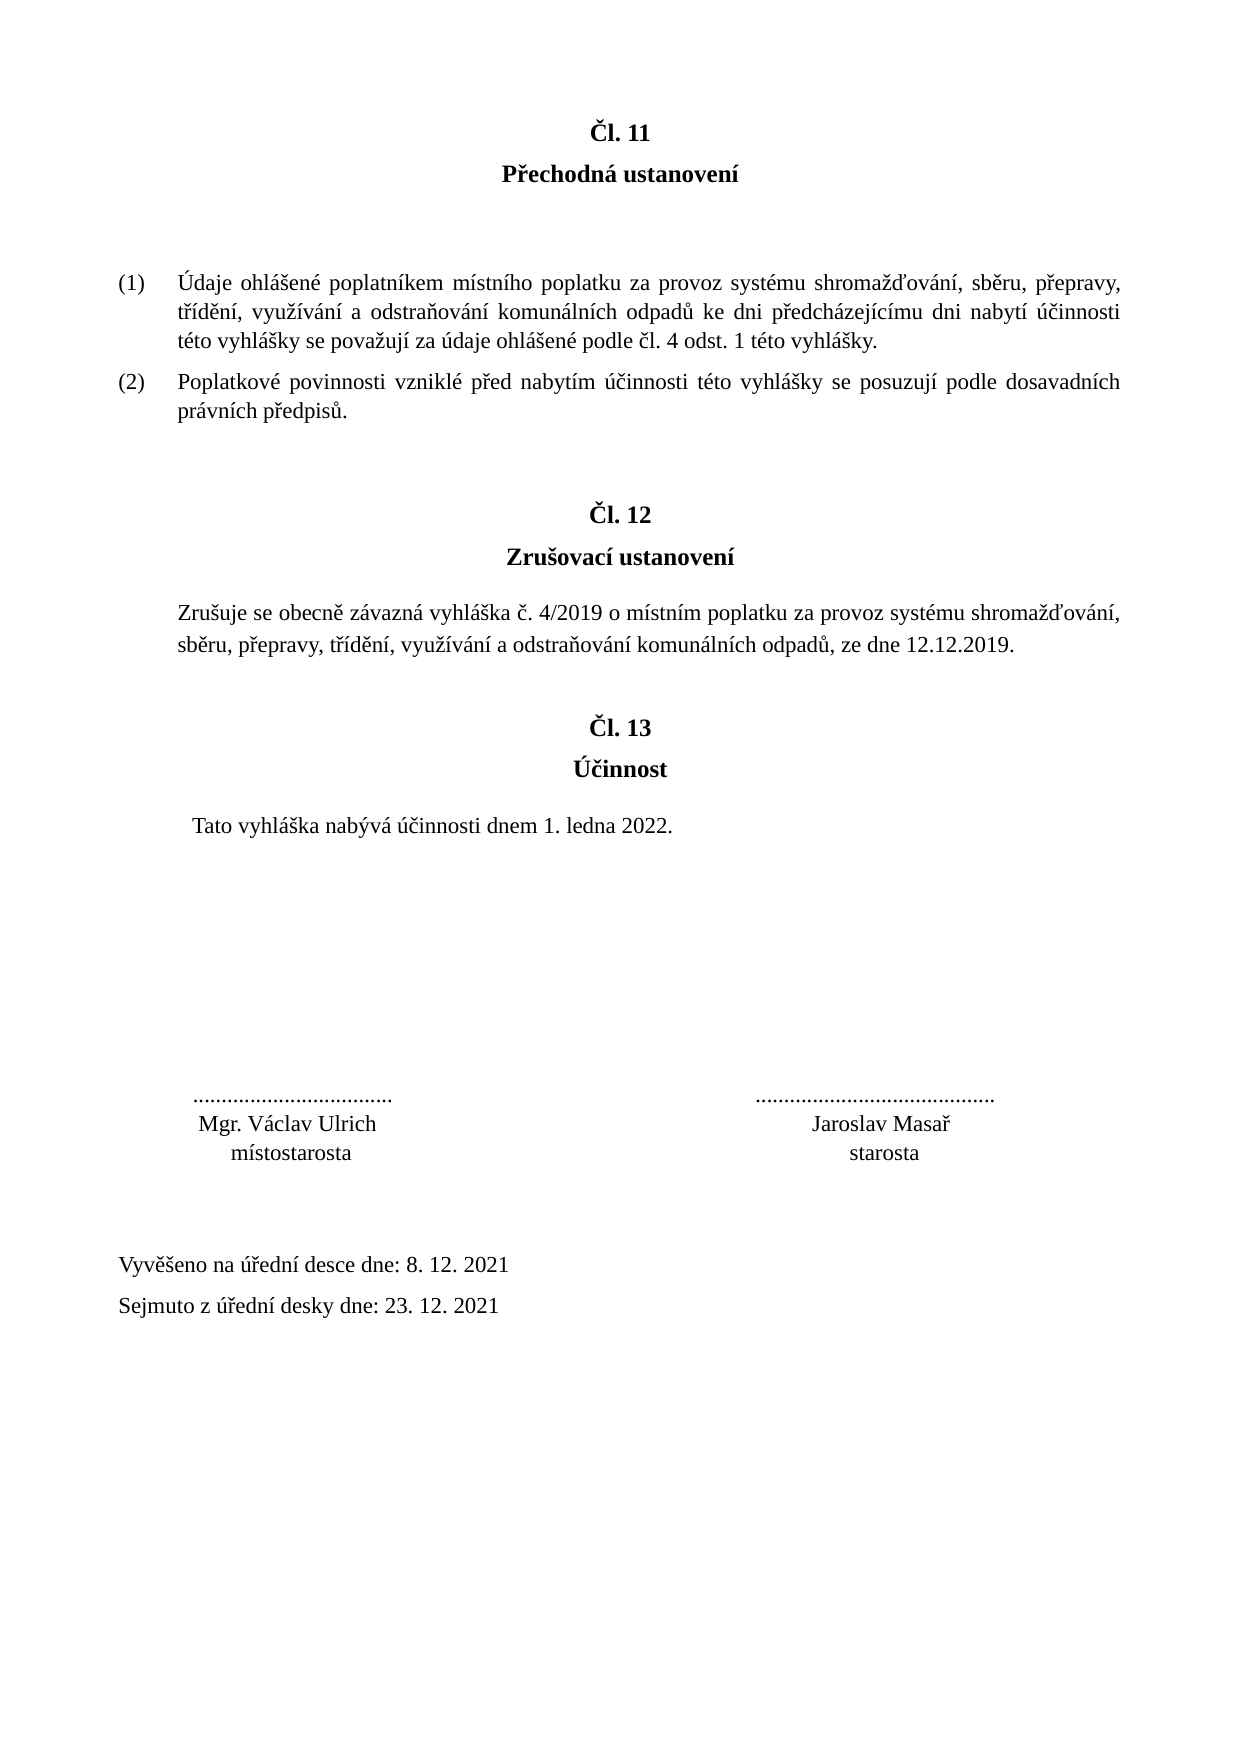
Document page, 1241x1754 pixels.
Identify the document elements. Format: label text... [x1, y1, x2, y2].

text Tato vyhláška nabývá účinnosti dnem 1. ledna 2022. [118, 812, 1122, 838]
text Čl. 12 [118, 500, 1122, 529]
list Údaje ohlášené poplatníkem místního poplatku za provoz systému shromažďování, sběru, přepravy, třídění, využívání a odstraňování komunálních odpadů ke dni předcházejícímu dni nabytí účinnosti této vyhlášky se považují za údaje ohlášené podle čl. 4 odst. 1 této vyhlášky. [118, 269, 1122, 353]
text Vyvěšeno na úřední desce dne: 8. 12. 2021 [118, 1251, 1122, 1277]
text ................................... .......................................... [118, 1081, 1122, 1108]
text místostarosta starosta [118, 1139, 1122, 1166]
list Poplatkové povinnosti vzniklé před nabytím účinnosti této vyhlášky se posuzují podle dosavadních právních předpisů. [118, 368, 1122, 424]
text Čl. 11 [118, 118, 1122, 147]
text Mgr. Václav Ulrich Jaroslav Masař [118, 1110, 1122, 1137]
text Přechodná ustanovení [118, 159, 1122, 188]
text Zrušuje se obecně závazná vyhláška č. 4/2019 o místním poplatku za provoz systému shromažďování, sběru, přepravy, třídění, využívání a odstraňování komunálních odpadů, ze dne 12.12.2019. [177, 599, 1122, 657]
text Čl. 13 [118, 713, 1122, 741]
text Sejmuto z úřední desky dne: 23. 12. 2021 [118, 1292, 1122, 1319]
text Zrušovací ustanovení [118, 542, 1122, 570]
text Účinnost [118, 754, 1122, 783]
